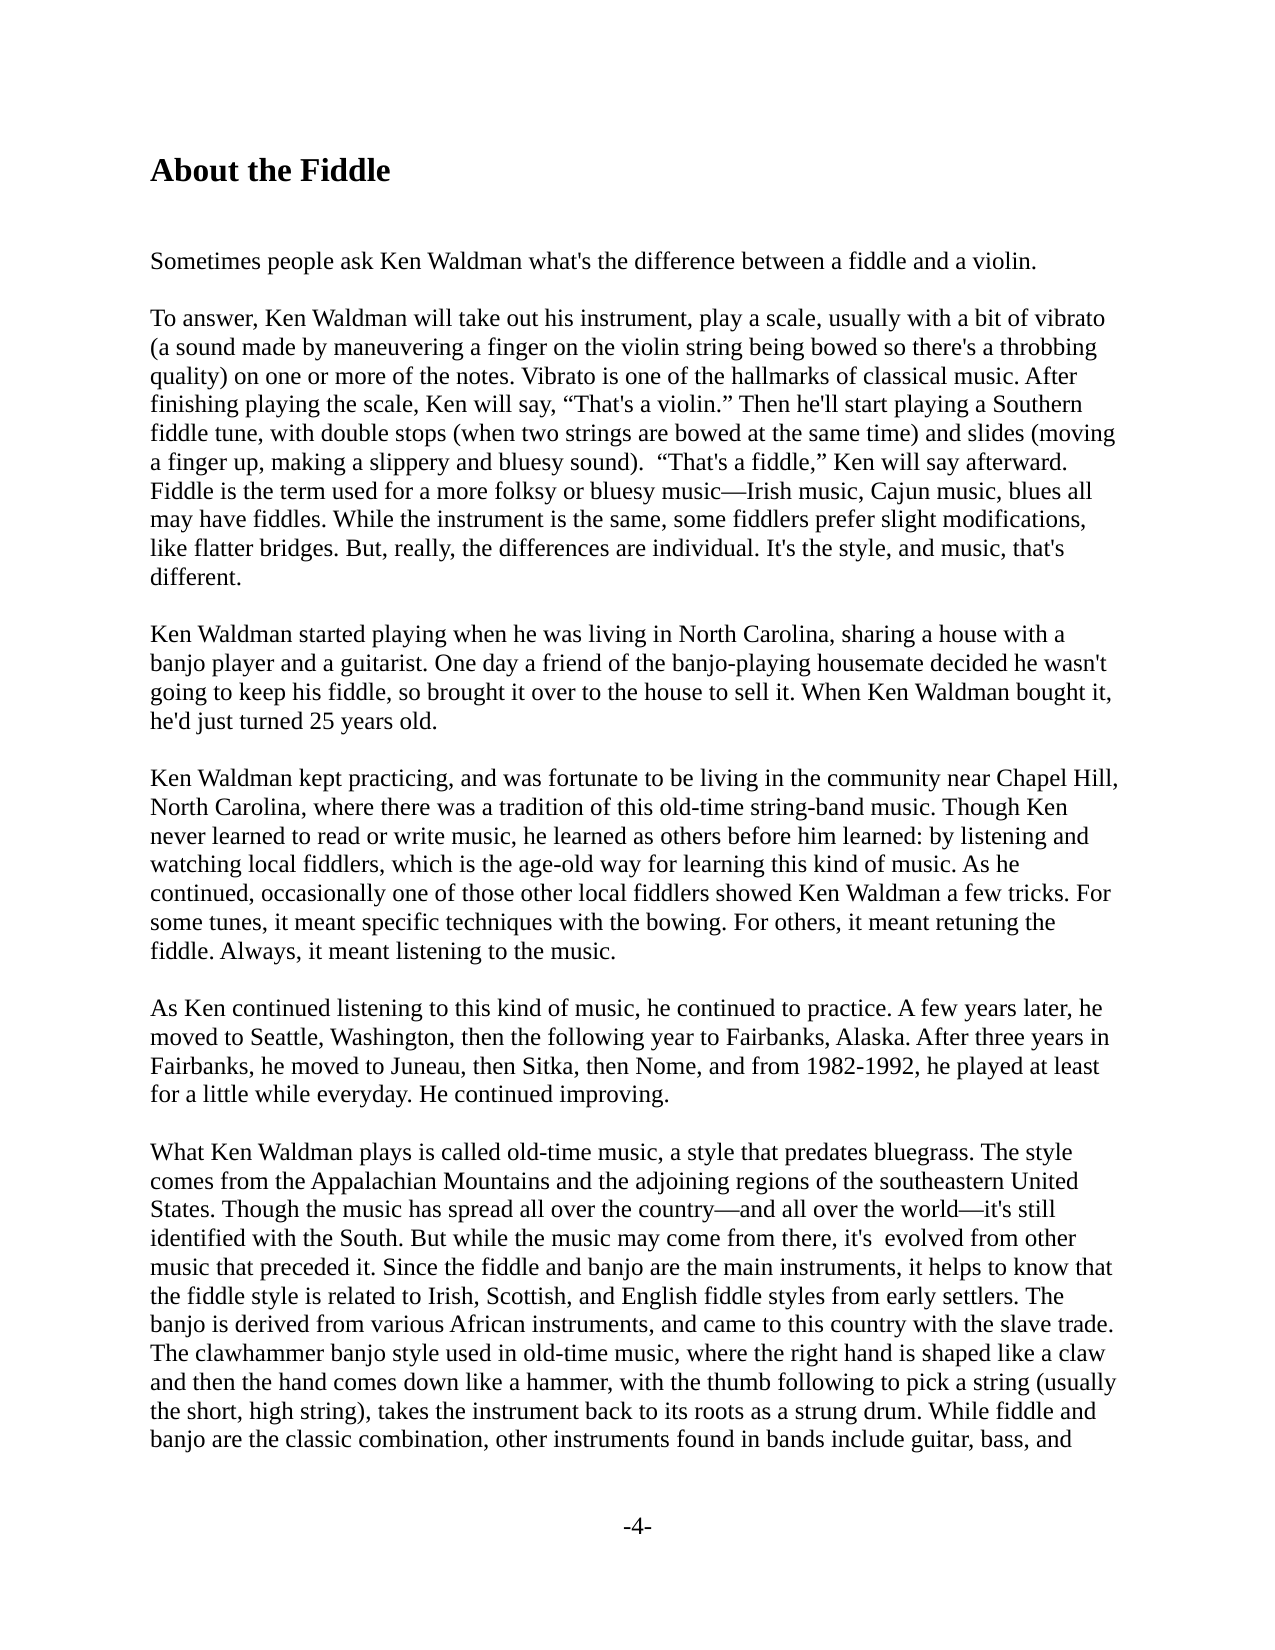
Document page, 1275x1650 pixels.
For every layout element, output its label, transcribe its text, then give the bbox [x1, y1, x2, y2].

text Ken Waldman started playing when he was living in North Carolina, sharing a house with a banjo player and a guitarist. One day a friend of the banjo-playing housemate decided he wasn't going to keep his fiddle, so brought it over to the house to sell it. When Ken Waldman bought it, he'd just turned 25 years old. [150, 619, 1125, 734]
text To answer, Ken Waldman will take out his instrument, play a scale, usually with a bit of vibrato (a sound made by maneuvering a finger on the violin string being bowed so there's a throbbing quality) on one or more of the notes. Vibrato is one of the hallmarks of classical music. After finishing playing the scale, Ken will say, “That's a violin.” Then he'll start playing a Southern fiddle tune, with double stops (when two strings are bowed at the same time) and slides (moving a finger up, making a slippery and bluesy sound). “That's a fiddle,” Ken will say afterward. Fiddle is the term used for a more folksy or bluesy music—Irish music, Cajun music, blues all may have fiddles. While the instrument is the same, some fiddlers prefer slight modifications, like flatter bridges. But, really, the differences are individual. It's the style, and music, that's different. [150, 303, 1125, 591]
text Ken Waldman kept practicing, and was fortunate to be living in the community near Chapel Hill, North Carolina, where there was a tradition of this old-time string-band music. Though Ken never learned to read or write music, he learned as others before him learned: by listening and watching local fiddlers, which is the age-old way for learning this kind of music. As he continued, occasionally one of those other local fiddlers showed Ken Waldman a few tricks. For some tunes, it meant specific techniques with the bowing. For others, it meant retuning the fiddle. Always, it meant listening to the music. [150, 763, 1125, 964]
text Sometimes people ask Ken Waldman what's the difference between a fiddle and a violin. [150, 246, 1125, 274]
text What Ken Waldman plays is called old-time music, a style that predates bluegrass. The style comes from the Appalachian Mountains and the adjoining regions of the southeastern United States. Though the music has spread all over the country—and all over the world—it's still identified with the South. But while the music may come from there, it's evolved from other music that preceded it. Since the fiddle and banjo are the main instruments, it helps to know that the fiddle style is related to Irish, Scottish, and English fiddle styles from early settlers. The banjo is derived from various African instruments, and came to this country with the slave trade. The clawhammer banjo style used in old-time music, where the right hand is shaped like a claw and then the hand comes down like a hammer, with the thumb following to pick a string (usually the short, high string), takes the instrument back to its roots as a strung drum. While fiddle and banjo are the classic combination, other instruments found in bands include guitar, bass, and [150, 1137, 1125, 1453]
text About the Fiddle [150, 150, 1125, 188]
text As Ken continued listening to this kind of music, he continued to practice. A few years later, he moved to Seattle, Washington, then the following year to Fairbanks, Alaska. After three years in Fairbanks, he moved to Juneau, then Sitka, then Nome, and from 1982-1992, he played at least for a little while everyday. He continued improving. [150, 993, 1125, 1108]
text -4- [150, 1511, 1125, 1539]
